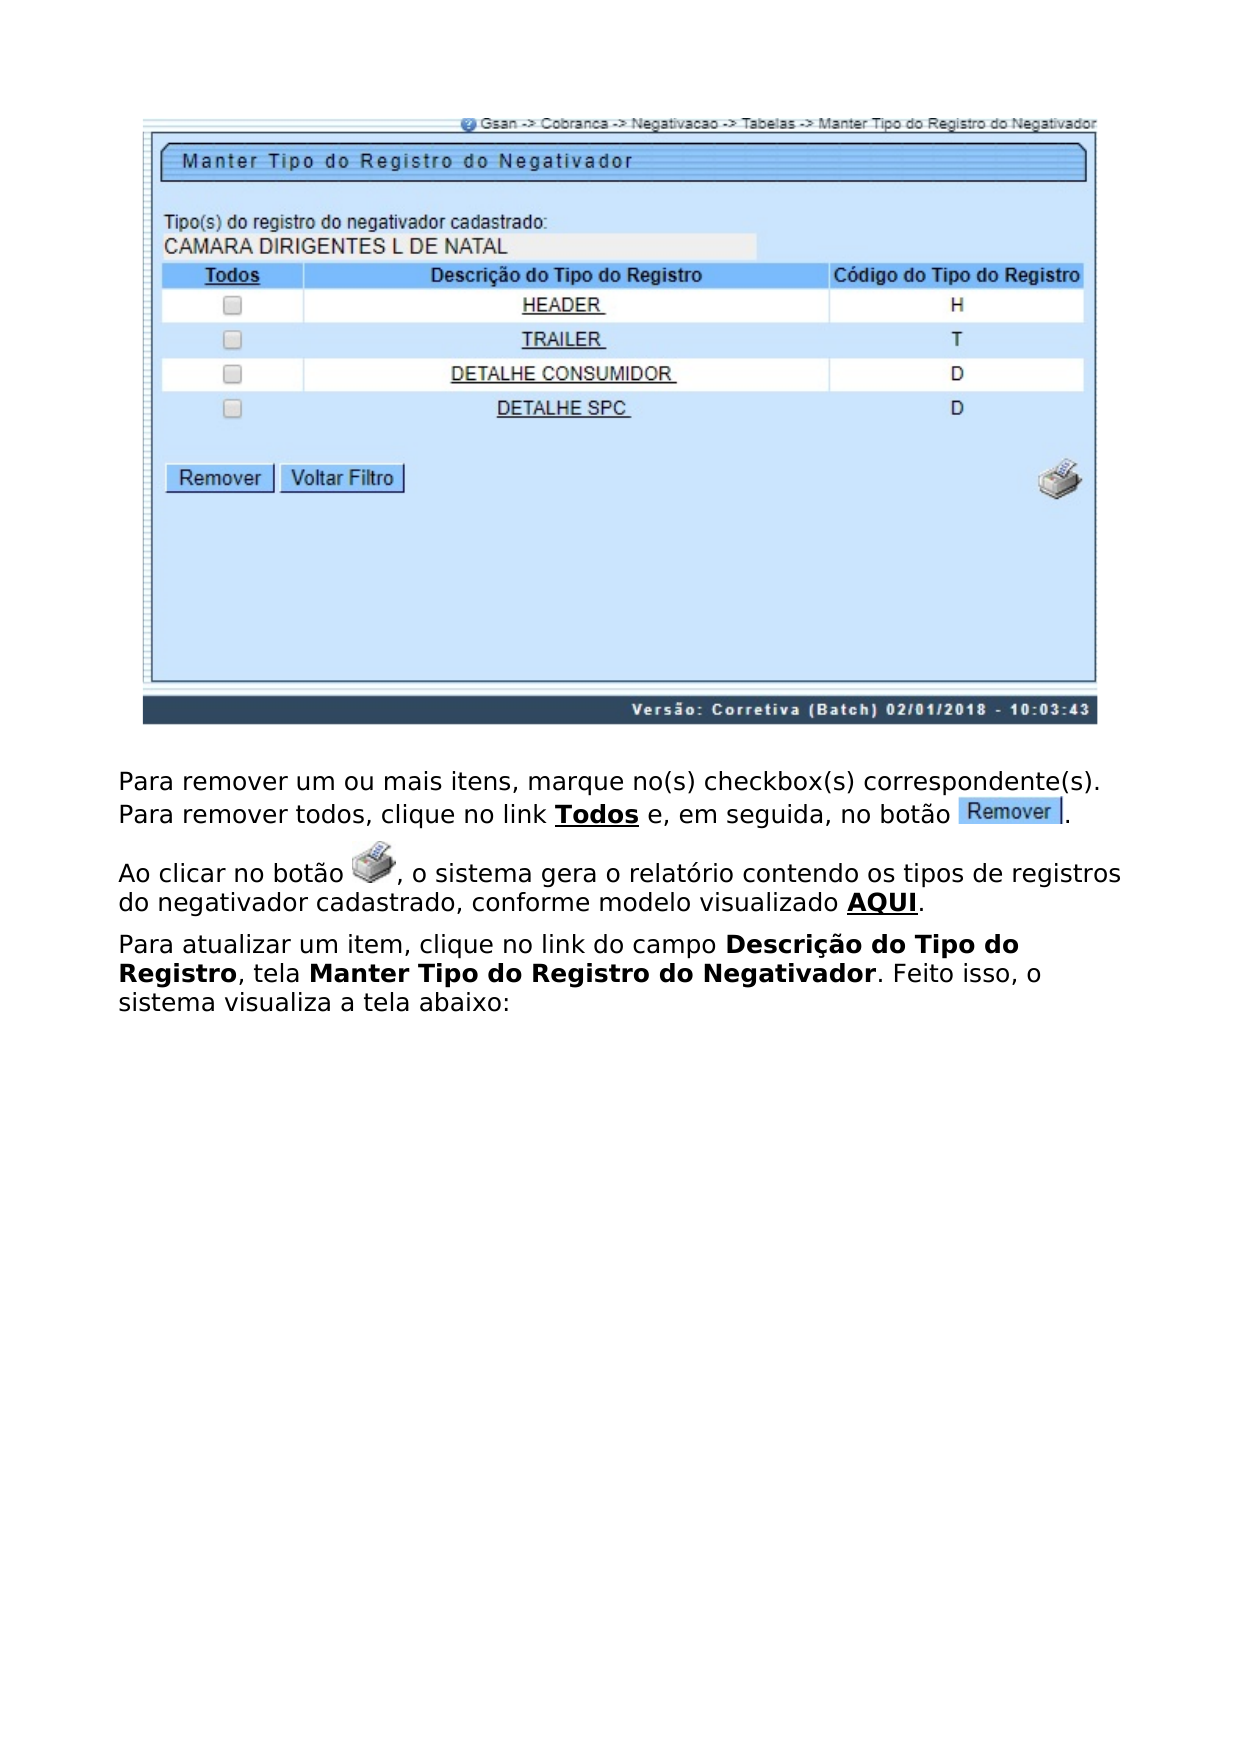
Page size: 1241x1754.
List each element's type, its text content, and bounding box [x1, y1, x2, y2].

picture [142, 118, 1098, 726]
text Ao clicar no botão , o sistema gera o relatório contendo os tipos de registros do negativador cadastrado, conforme modelo visualizado AQUI. [118, 842, 1122, 917]
text Para remover um ou mais itens, marque no(s) checkbox(s) correspondente(s). Para remover todos, clique no link Todos e, em seguida, no botão . [118, 768, 1122, 829]
picture [958, 796, 1064, 824]
picture [352, 841, 396, 883]
text Para atualizar um item, clique no link do campo Descrição do Tipo do Registro, tela Manter Tipo do Registro do Negativador. Feito isso, o sistema visualiza a tela abaixo: [118, 930, 1122, 1017]
